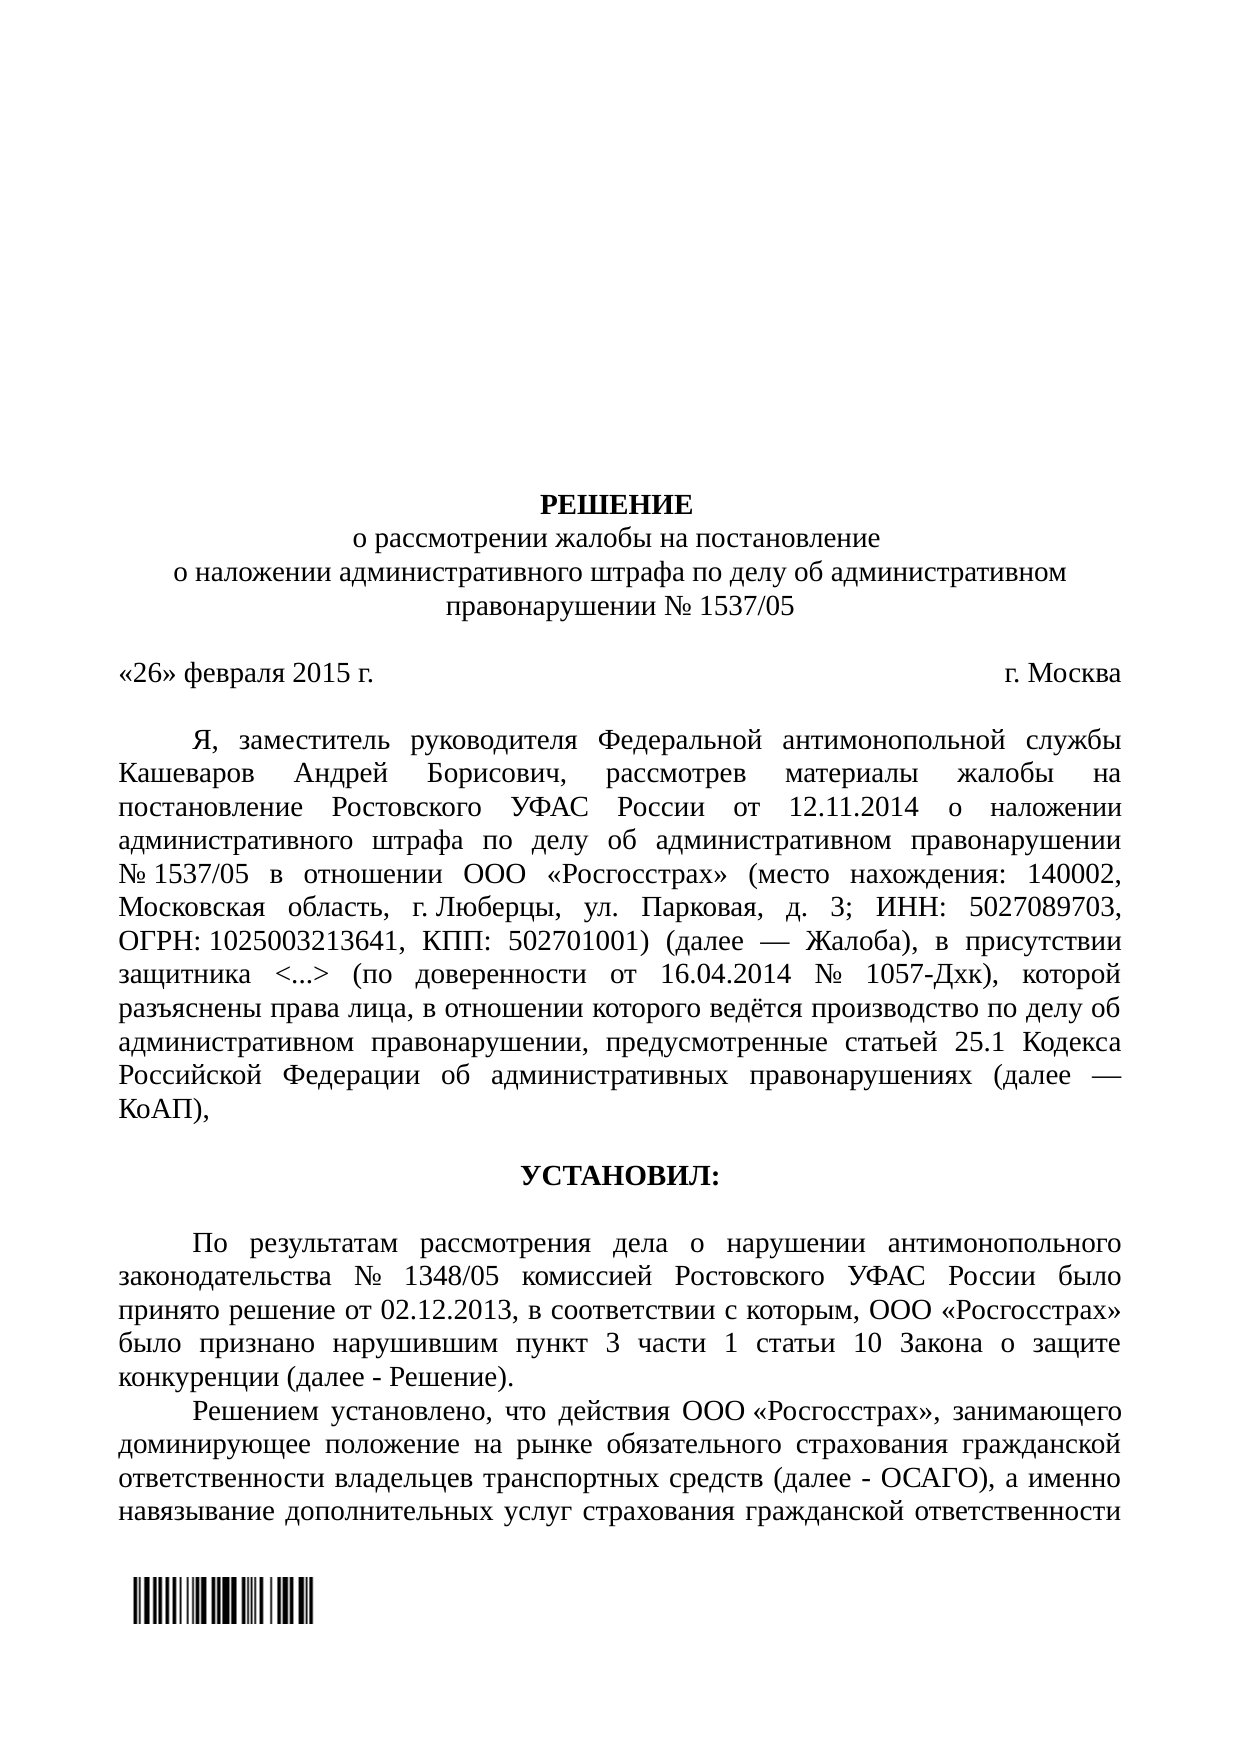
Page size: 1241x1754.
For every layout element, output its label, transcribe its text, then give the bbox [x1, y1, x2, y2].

text УСТАНОВИЛ: [118, 1158, 1122, 1191]
text Решением установлено, что действия ООО «Росгосстрах», занимающего доминирующее положение на рынке обязательного страхования гражданской ответственности владельцев транспортных средств (далее - ОСАГО), а именно навязывание дополнительных услуг страхования гражданской ответственности [118, 1393, 1122, 1527]
text Я, заместитель руководителя Федеральной антимонопольной службы Кашеваров Андрей Борисович, рассмотрев материалы жалобы на постановление Ростовского УФАС России от 12.11.2014 о наложении административного штрафа по делу об административном правонарушении № 1537/05 в отношении ООО «Росгосстрах» (место нахождения: 140002, Московская область, г. Люберцы, ул. Парковая, д. 3; ИНН: 5027089703, ОГРН: 1025003213641, КПП: 502701001) (далее — Жалоба), в присутствии защитника <...> (по доверенности от 16.04.2014 № 1057-Дхк), которой разъяснены права лица, в отношении которого ведётся производство по делу об административном правонарушении, предусмотренные статьей 25.1 Кодекса Российской Федерации об административных правонарушениях (далее — КоАП), [118, 722, 1122, 1124]
text о рассмотрении жалобы на постановление [118, 521, 1122, 554]
picture [118, 1577, 331, 1624]
text о наложении административного штрафа по делу об административном правонарушении № 1537/05 [118, 554, 1122, 621]
text РЕШЕНИЕ [118, 487, 1122, 521]
text По результатам рассмотрения дела о нарушении антимонопольного законодательства № 1348/05 комиссией Ростовского УФАС России было принято решение от 02.12.2013, в соответствии с которым, ООО «Росгосстрах» было признано нарушившим пункт 3 части 1 статьи 10 Закона о защите конкуренции (далее - Решение). [118, 1225, 1122, 1393]
text «26» февраля 2015 г. г. Москва [118, 655, 1122, 688]
